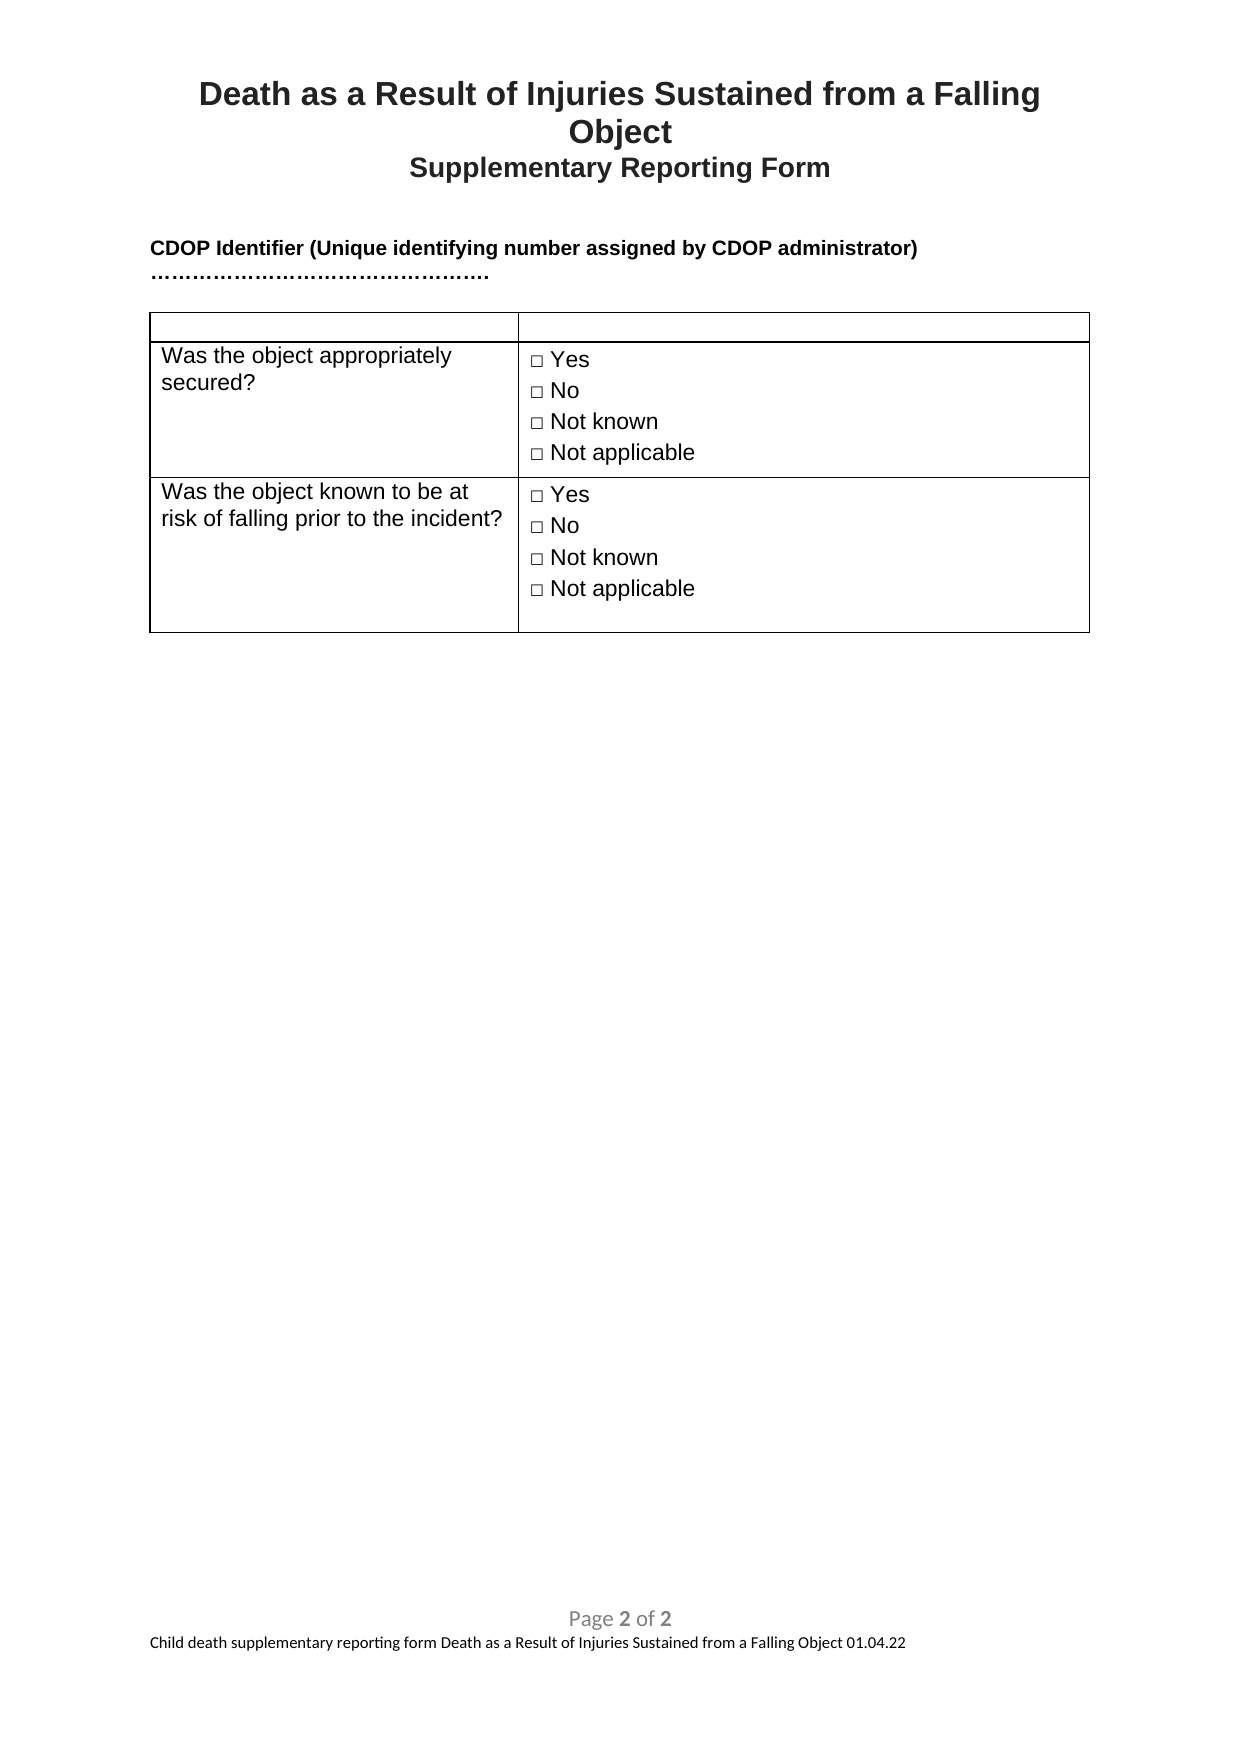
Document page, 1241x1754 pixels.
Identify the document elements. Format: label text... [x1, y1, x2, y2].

table_cell [151, 313, 518, 341]
table_cell [519, 313, 1089, 341]
table_cell ☐ Yes ☐ No ☐ Not known ☐ Not applicable [519, 343, 1089, 477]
table_cell Was the object known to be at risk of falling prior to the incident? [151, 478, 518, 632]
table_cell ☐ Yes ☐ No ☐ Not known ☐ Not applicable [519, 478, 1089, 632]
table_cell Was the object appropriately secured? [151, 343, 518, 477]
